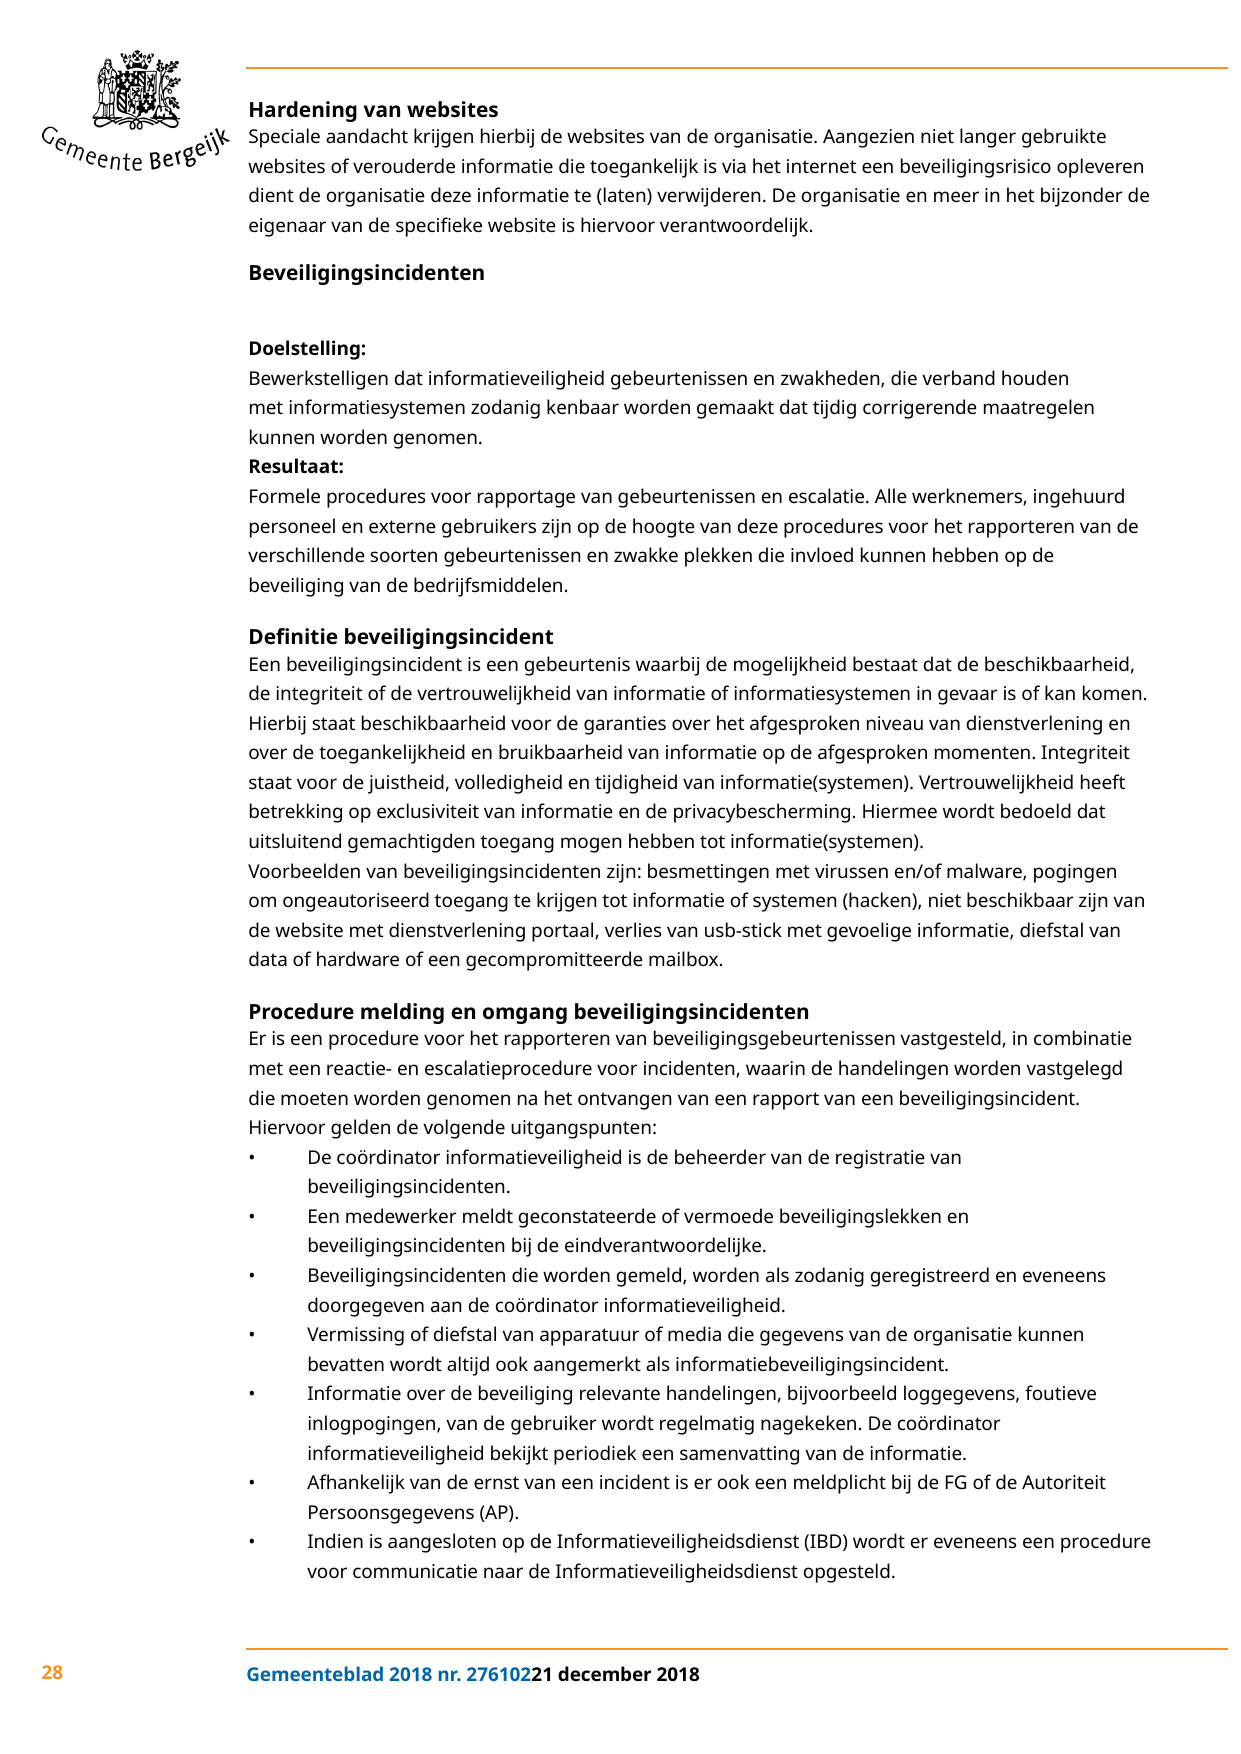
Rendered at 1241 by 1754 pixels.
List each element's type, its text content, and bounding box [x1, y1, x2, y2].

text Resultaat: [248, 454, 1152, 479]
text Een beveiligingsincident is een gebeurtenis waarbij de mogelijkheid bestaat dat de beschikbaarheid, de integriteit of de vertrouwelijkheid van informatie of informatiesystemen in gevaar is of kan komen. [248, 651, 1152, 706]
text Formele procedures voor rapportage van gebeurtenissen en escalatie. Alle werknemers, ingehuurd personeel en externe gebruikers zijn op de hoogte van deze procedures voor het rapporteren van de verschillende soorten gebeurtenissen en zwakke plekken die invloed kunnen hebben op de beveiliging van de bedrijfsmiddelen. [248, 483, 1152, 598]
list Vermissing of diefstal van apparatuur of media die gegevens van de organisatie kunnen bevatten wordt altijd ook aangemerkt als informatiebeveiligingsincident. [248, 1321, 1152, 1377]
list Informatie over de beveiliging relevante handelingen, bijvoorbeeld loggegevens, foutieve inlogpogingen, van de gebruiker wordt regelmatig nagekeken. De coördinator informatieveiligheid bekijkt periodiek een samenvatting van de informatie. [248, 1381, 1152, 1465]
text Er is een procedure voor het rapporteren van beveiligingsgebeurtenissen vastgesteld, in combinatie met een reactie- en escalatieprocedure voor incidenten, waarin de handelingen worden vastgelegd die moeten worden genomen na het ontvangen van een rapport van een beveiligingsincident. Hiervoor gelden de volgende uitgangspunten: [248, 1026, 1152, 1140]
list Beveiligingsincidenten die worden gemeld, worden als zodanig geregistreerd en eveneens doorgegeven aan de coördinator informatieveiligheid. [248, 1262, 1152, 1317]
picture [41, 47, 231, 172]
text Voorbeelden van beveiligingsincidenten zijn: besmettingen met virussen en/of malware, pogingen om ongeautoriseerd toegang te krijgen tot informatie of systemen (hacken), niet beschikbaar zijn van de website met dienstverlening portaal, verlies van usb-stick met gevoelige informatie, diefstal van data of hardware of een gecompromitteerde mailbox. [248, 858, 1152, 972]
text Speciale aandacht krijgen hierbij de websites van de organisatie. Aangezien niet langer gebruikte websites of verouderde informatie die toegankelijk is via het internet een beveiligingsrisico opleveren dient de organisatie deze informatie te (laten) verwijderen. De organisatie en meer in het bijzonder de eigenaar van de specifieke website is hiervoor verantwoordelijk. [248, 123, 1152, 238]
text Procedure melding en omgang beveiligingsincidenten [248, 997, 1152, 1026]
list Indien is aangesloten op de Informatieveiligheidsdienst (IBD) wordt er eveneens een procedure voor communicatie naar de Informatieveiligheidsdienst opgesteld. [248, 1528, 1152, 1584]
text Doelstelling: [248, 335, 1152, 361]
text Hardening van websites [248, 95, 1152, 123]
list Een medewerker meldt geconstateerde of vermoede beveiligingslekken en beveiligingsincidenten bij de eindverantwoordelijke. [248, 1203, 1152, 1258]
list De coördinator informatieveiligheid is de beheerder van de registratie van beveiligingsincidenten. [248, 1144, 1152, 1199]
text met informatiesystemen zodanig kenbaar worden gemaakt dat tijdig corrigerende maatregelen kunnen worden genomen. [248, 394, 1152, 450]
text Beveiligingsincidenten [248, 258, 1152, 286]
list Afhankelijk van de ernst van een incident is er ook een meldplicht bij de FG of de Autoriteit Persoonsgegevens (AP). [248, 1469, 1152, 1524]
text Bewerkstelligen dat informatieveiligheid gebeurtenissen en zwakheden, die verband houden [248, 365, 1152, 391]
text Definitie beveiligingsincident [248, 622, 1152, 651]
text Hierbij staat beschikbaarheid voor de garanties over het afgesproken niveau van dienstverlening en over de toegankelijkheid en bruikbaarheid van informatie op de afgesproken momenten. Integriteit staat voor de juistheid, volledigheid en tijdigheid van informatie(systemen). Vertrouwelijkheid heeft betrekking op exclusiviteit van informatie en de privacybescherming. Hiermee wordt bedoeld dat uitsluitend gemachtigden toegang mogen hebben tot informatie(systemen). [248, 710, 1152, 854]
